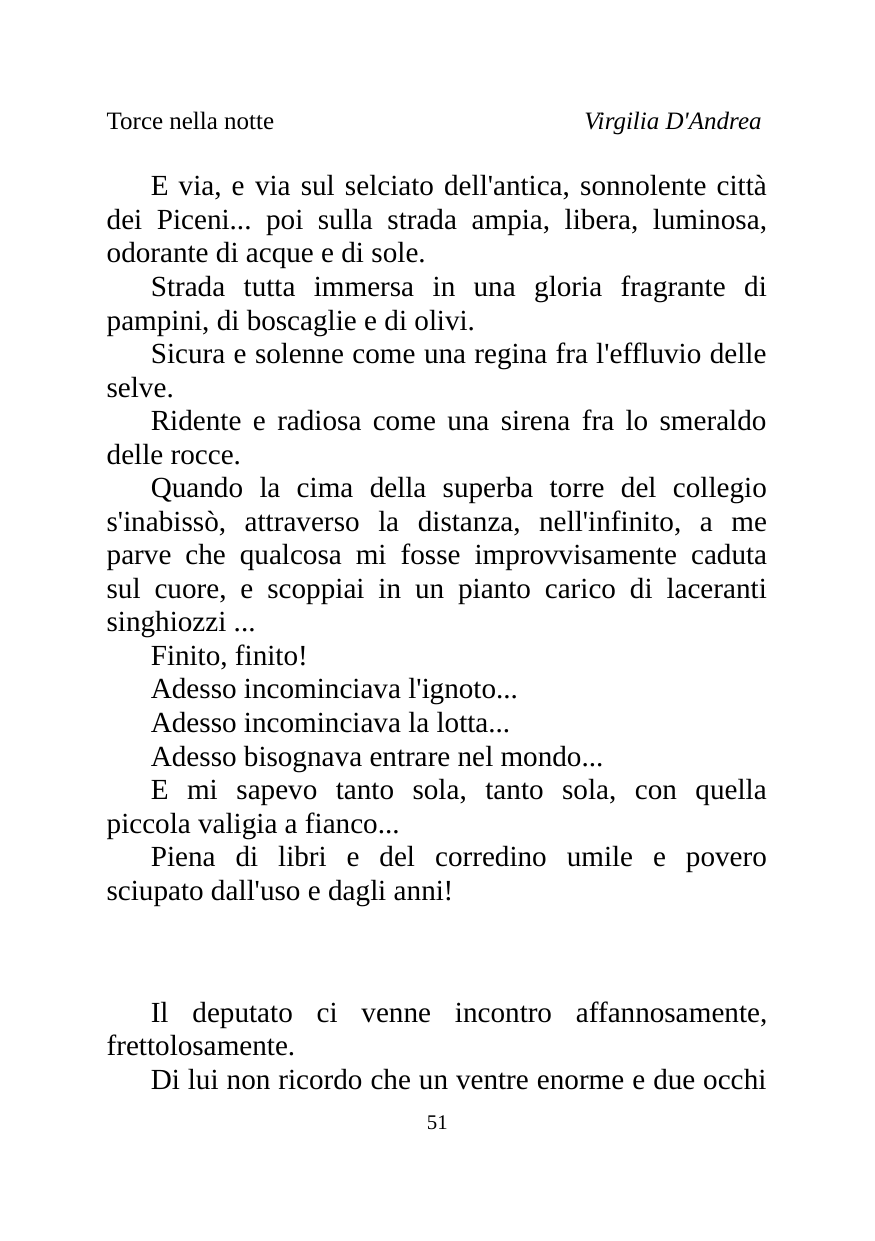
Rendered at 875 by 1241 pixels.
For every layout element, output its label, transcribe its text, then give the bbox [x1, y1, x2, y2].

text Sicura e solenne come una regina fra l'effluvio delle selve. [106, 336, 768, 403]
text Strada tutta immersa in una gloria fragrante di pampini, di boscaglie e di olivi. [106, 269, 768, 336]
text Adesso incominciava l'ignoto... [106, 672, 768, 705]
text Quando la cima della superba torre del collegio s'inabissò, attraverso la distanza, nell'infinito, a me parve che qualcosa mi fosse improvvisamente caduta sul cuore, e scoppiai in un pianto carico di laceranti singhiozzi ... [106, 470, 768, 638]
text E mi sapevo tanto sola, tanto sola, con quella piccola valigia a fianco... [106, 772, 768, 839]
text Adesso incominciava la lotta... [106, 705, 768, 739]
text Finito, finito! [106, 638, 768, 672]
text E via, e via sul selciato dell'antica, sonnolente città dei Piceni... poi sulla strada ampia, libera, luminosa, odorante di acque e di sole. [106, 168, 768, 269]
text Di lui non ricordo che un ventre enorme e due occhi [106, 1062, 768, 1096]
text Adesso bisognava entrare nel mondo... [106, 739, 768, 772]
text Ridente e radiosa come una sirena fra lo smeraldo delle rocce. [106, 403, 768, 470]
text Piena di libri e del corredino umile e povero sciupato dall'uso e dagli anni! [106, 839, 768, 906]
text Il deputato ci venne incontro affannosamente, frettolosamente. [106, 995, 768, 1062]
